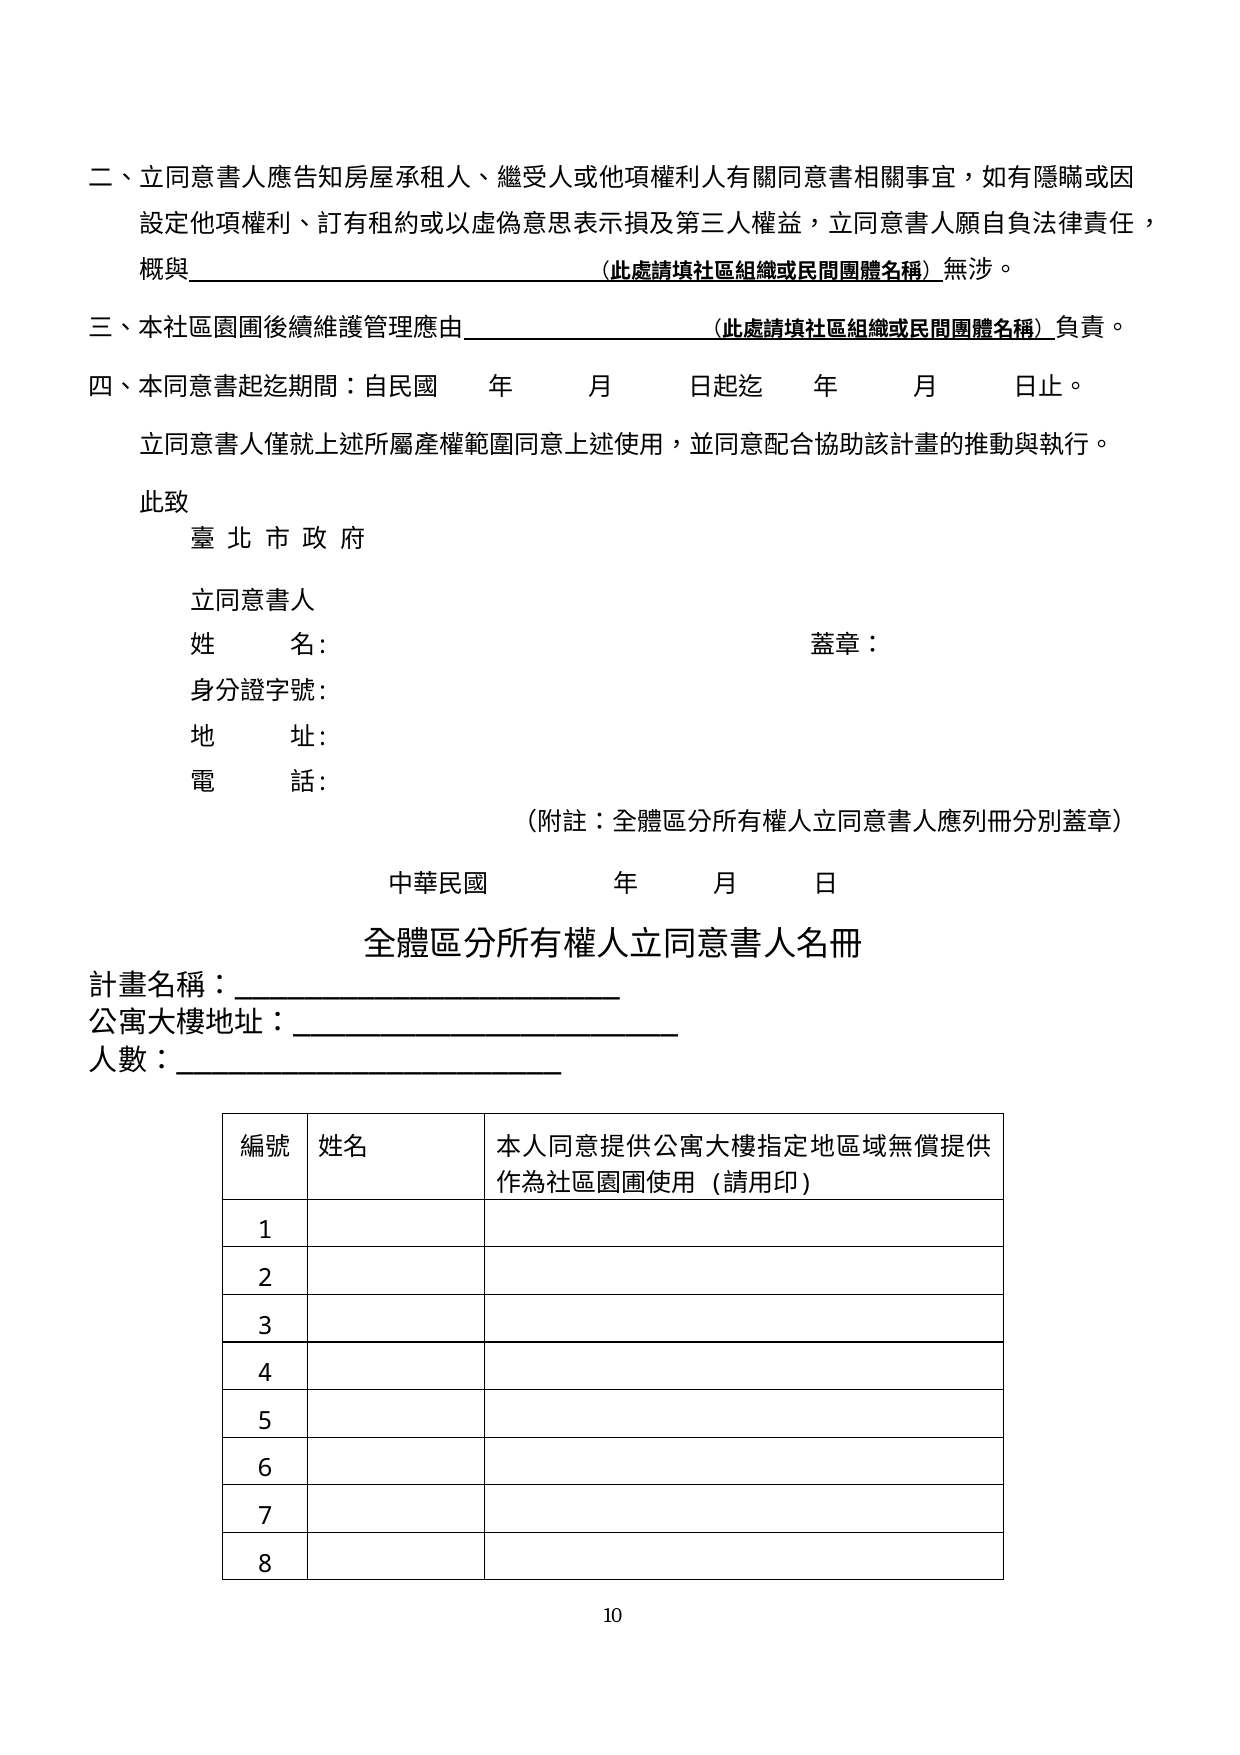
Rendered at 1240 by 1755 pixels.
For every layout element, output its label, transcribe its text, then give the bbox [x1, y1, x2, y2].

text 電 話: [190, 754, 1137, 800]
table_cell [308, 1533, 484, 1579]
text 臺 北 市 政 府 [190, 521, 1137, 554]
text 中華民國 年 月 日 [89, 862, 1137, 900]
table_cell 5 [223, 1390, 307, 1437]
table_cell [485, 1343, 1003, 1389]
table_cell [308, 1343, 484, 1389]
table_cell 2 [223, 1247, 307, 1294]
table_cell 3 [223, 1295, 307, 1341]
text 身分證字號: [190, 662, 1137, 708]
text 地 址: [190, 708, 1137, 754]
table_cell [308, 1200, 484, 1246]
table_header 姓名 [308, 1114, 484, 1198]
table_cell [308, 1295, 484, 1341]
table_cell 8 [223, 1533, 307, 1579]
table_cell [485, 1533, 1003, 1579]
text 人數：______________________ [89, 1050, 1137, 1075]
text 二、立同意書人應告知房屋承租人、繼受人或他項權利人有關同意書相關事宜，如有隱瞞或因設定他項權利、訂有租約或以虛偽意思表示損及第三人權益，立同意書人願自負法律責任，概與 （此處請填社區組織或民間團體名稱）無涉。 [89, 150, 1137, 287]
table_cell 7 [223, 1485, 307, 1532]
table_cell [485, 1438, 1003, 1484]
table_cell 6 [223, 1438, 307, 1484]
table_header 本人同意提供公寓大樓指定地區域無償提供作為社區園圃使用 (請用印) [485, 1114, 1003, 1198]
text （附註：全體區分所有權人立同意書人應列冊分別蓋章） [190, 800, 1137, 837]
table_cell 1 [223, 1200, 307, 1246]
table_cell [308, 1438, 484, 1484]
table_header 編號 [223, 1114, 307, 1198]
text 計畫名稱：______________________ [89, 975, 1137, 1000]
text 立同意書人 [190, 579, 1137, 617]
table_cell [485, 1247, 1003, 1294]
text 三、本社區園圃後續維護管理應由 （此處請填社區組織或民間團體名稱）負責。 [89, 300, 1137, 346]
text 全體區分所有權人立同意書人名冊 [89, 925, 1137, 962]
text 四、本同意書起迄期間：自民國 年 月 日起迄 年 月 日止。 [89, 358, 1137, 404]
table_cell [308, 1485, 484, 1532]
table_cell [485, 1390, 1003, 1437]
table_cell [485, 1295, 1003, 1341]
table_cell [485, 1485, 1003, 1532]
text 此致 [89, 475, 1137, 521]
table_cell [308, 1247, 484, 1294]
table_cell [308, 1390, 484, 1437]
text 立同意書人僅就上述所屬產權範圍同意上述使用，並同意配合協助該計畫的推動與執行。 [89, 417, 1137, 462]
text 姓 名: 蓋章： [190, 617, 1137, 662]
text 公寓大樓地址：______________________ [89, 1012, 1137, 1037]
table_cell [485, 1200, 1003, 1246]
table_cell 4 [223, 1343, 307, 1389]
